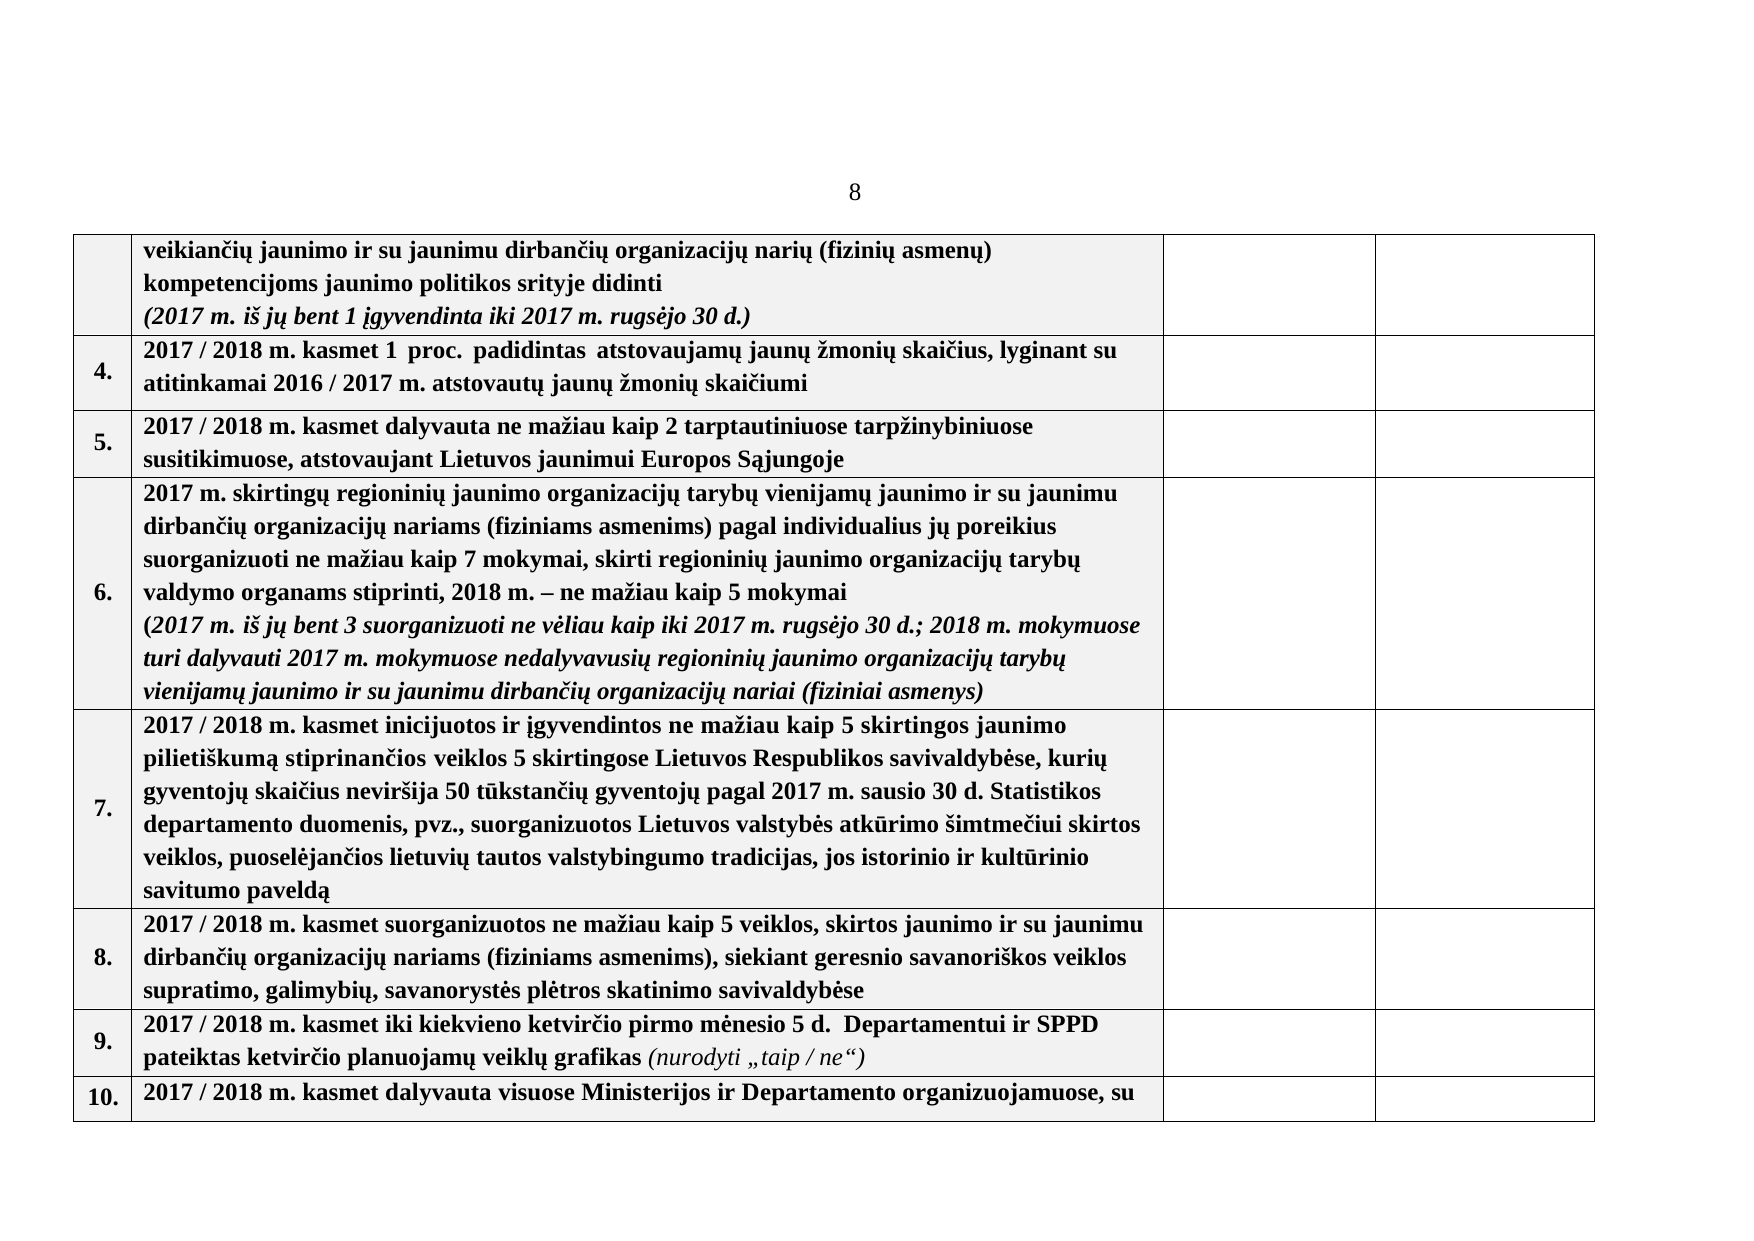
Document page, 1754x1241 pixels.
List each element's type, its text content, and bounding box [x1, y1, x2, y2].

table_cell 5. [74, 411, 131, 477]
table_cell [1164, 1077, 1375, 1121]
table_cell 9. [74, 1010, 131, 1076]
table_cell [1164, 235, 1375, 334]
table_cell [1376, 235, 1594, 334]
table_cell 2017 / 2018 m. kasmet dalyvauta ne mažiau kaip 2 tarptautiniuose tarpžinybiniuose susitikimuose, atstovaujant Lietuvos jaunimui Europos Sąjungoje [132, 411, 1163, 477]
table_cell [1376, 478, 1594, 709]
table_cell [1164, 1010, 1375, 1076]
table_cell [1376, 1077, 1594, 1121]
table_cell 4. [74, 336, 131, 410]
table_cell [1164, 909, 1375, 1008]
table_cell 2017 / 2018 m. kasmet inicijuotos ir įgyvendintos ne mažiau kaip 5 skirtingos jaunimo pilietiškumą stiprinančios veiklos 5 skirtingose Lietuvos Respublikos savivaldybėse, kurių gyventojų skaičius neviršija 50 tūkstančių gyventojų pagal 2017 m. sausio 30 d. Statistikos departamento duomenis, pvz., suorganizuotos Lietuvos valstybės atkūrimo šimtmečiui skirtos veiklos, puoselėjančios lietuvių tautos valstybingumo tradicijas, jos istorinio ir kultūrinio savitumo paveldą [132, 710, 1163, 908]
table_cell 2017 / 2018 m. kasmet 1 proc. padidintas atstovaujamų jaunų žmonių skaičius, lyginant su atitinkamai 2016 / 2017 m. atstovautų jaunų žmonių skaičiumi [132, 336, 1163, 410]
table_cell [1164, 336, 1375, 410]
table_cell 8. [74, 909, 131, 1008]
table_cell 2017 m. skirtingų regioninių jaunimo organizacijų tarybų vienijamų jaunimo ir su jaunimu dirbančių organizacijų nariams (fiziniams asmenims) pagal individualius jų poreikius suorganizuoti ne mažiau kaip 7 mokymai, skirti regioninių jaunimo organizacijų tarybų valdymo organams stiprinti, 2018 m. – ne mažiau kaip 5 mokymai (2017 m. iš jų bent 3 suorganizuoti ne vėliau kaip iki 2017 m. rugsėjo 30 d.; 2018 m. mokymuose turi dalyvauti 2017 m. mokymuose nedalyvavusių regioninių jaunimo organizacijų tarybų vienijamų jaunimo ir su jaunimu dirbančių organizacijų nariai (fiziniai asmenys) [132, 478, 1163, 709]
table_cell 7. [74, 710, 131, 908]
table_cell 6. [74, 478, 131, 709]
table_cell [1376, 710, 1594, 908]
table_cell veikiančių jaunimo ir su jaunimu dirbančių organizacijų narių (fizinių asmenų) kompetencijoms jaunimo politikos srityje didinti (2017 m. iš jų bent 1 įgyvendinta iki 2017 m. rugsėjo 30 d.) [132, 235, 1163, 334]
table_cell 2017 / 2018 m. kasmet iki kiekvieno ketvirčio pirmo mėnesio 5 d. Departamentui ir SPPD pateiktas ketvirčio planuojamų veiklų grafikas (nurodyti „taip / ne“) [132, 1010, 1163, 1076]
table_cell [1376, 1010, 1594, 1076]
table_cell 10. [74, 1077, 131, 1121]
table_cell [1164, 478, 1375, 709]
table_cell 2017 / 2018 m. kasmet suorganizuotos ne mažiau kaip 5 veiklos, skirtos jaunimo ir su jaunimu dirbančių organizacijų nariams (fiziniams asmenims), siekiant geresnio savanoriškos veiklos supratimo, galimybių, savanorystės plėtros skatinimo savivaldybėse [132, 909, 1163, 1008]
table_cell [74, 235, 131, 334]
table_cell [1164, 411, 1375, 477]
table_cell [1376, 336, 1594, 410]
table_cell [1376, 411, 1594, 477]
table_cell 2017 / 2018 m. kasmet dalyvauta visuose Ministerijos ir Departamento organizuojamuose, su [132, 1077, 1163, 1121]
table_cell [1164, 710, 1375, 908]
table_cell [1376, 909, 1594, 1008]
